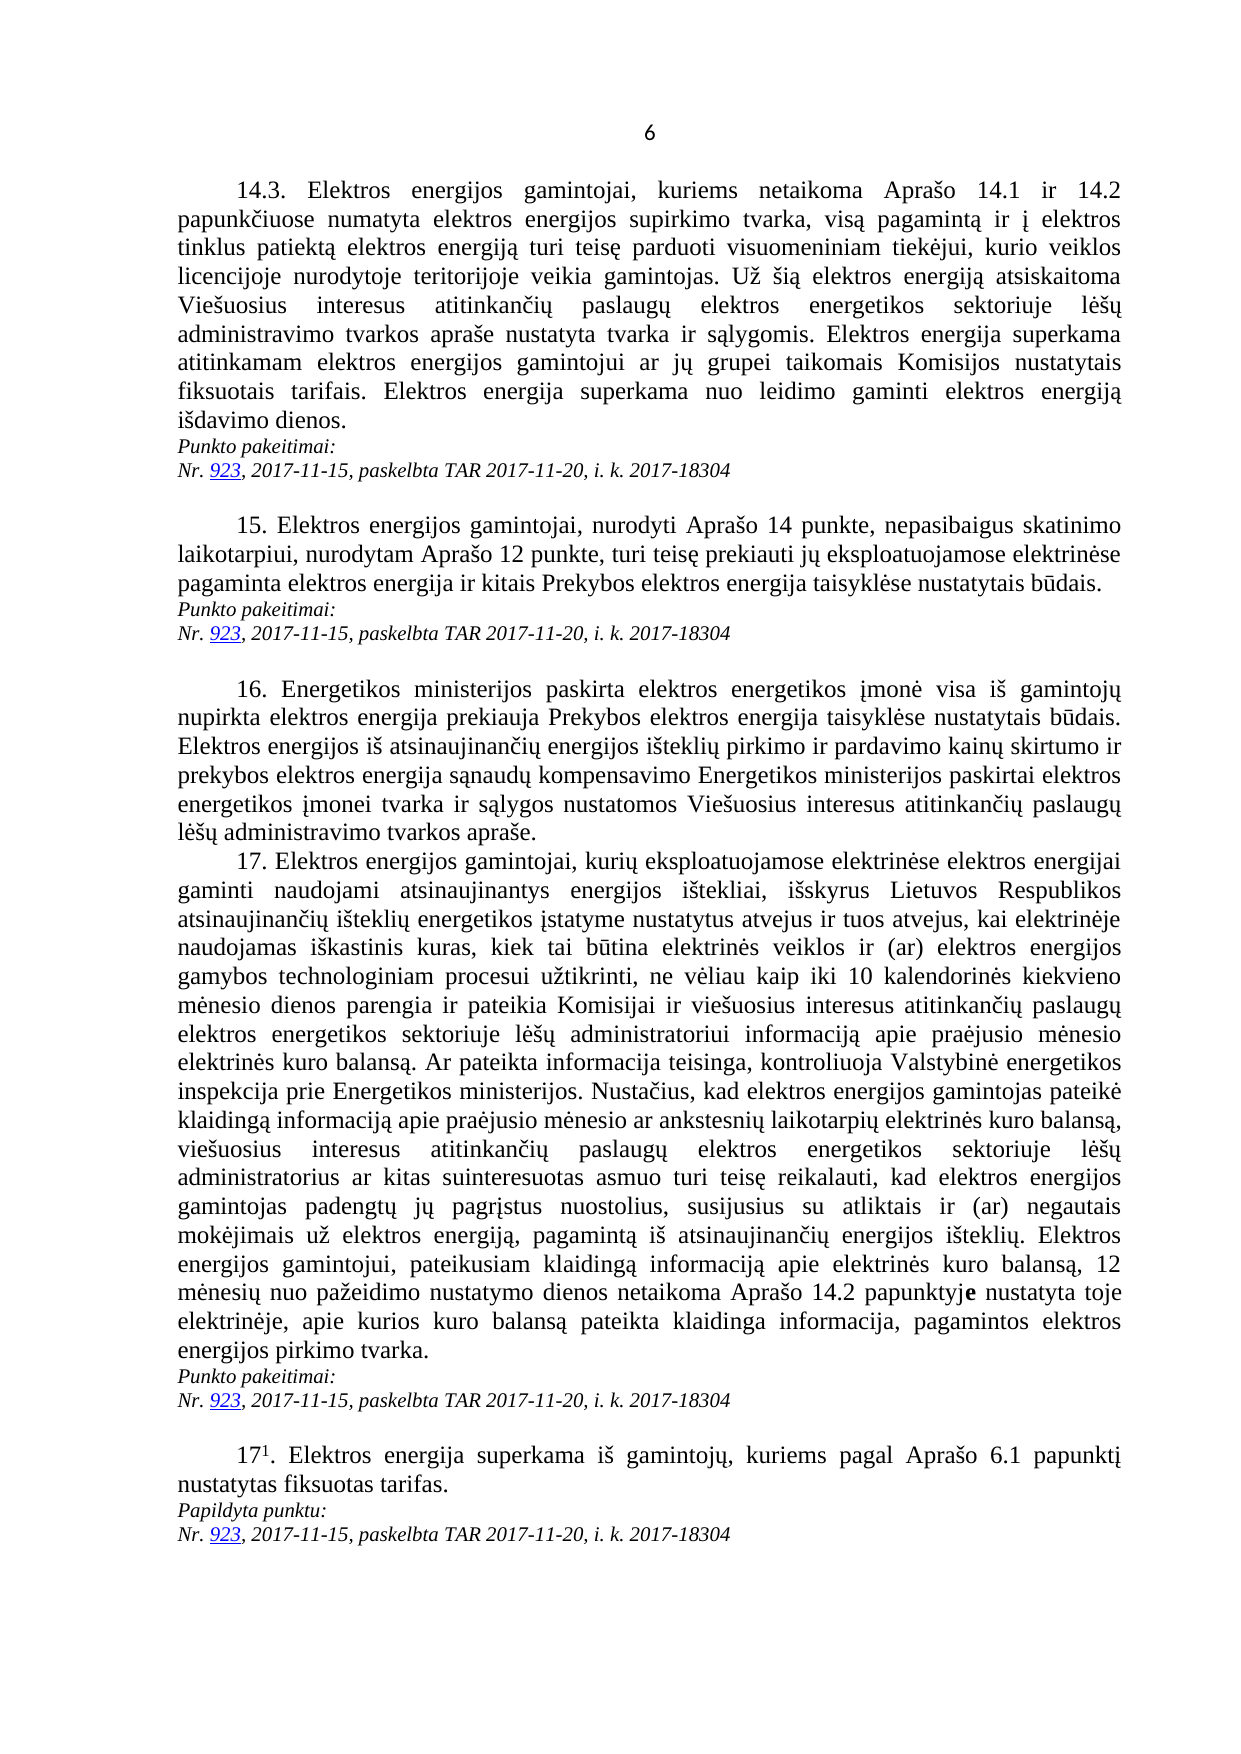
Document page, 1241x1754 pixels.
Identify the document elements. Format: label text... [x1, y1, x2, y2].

text 14.3. Elektros energijos gamintojai, kuriems netaikoma Aprašo 14.1 ir 14.2 papunkčiuose numatyta elektros energijos supirkimo tvarka, visą pagamintą ir į elektros tinklus patiektą elektros energiją turi teisę parduoti visuomeniniam tiekėjui, kurio veiklos licencijoje nurodytoje teritorijoje veikia gamintojas. Už šią elektros energiją atsiskaitoma Viešuosius interesus atitinkančių paslaugų elektros energetikos sektoriuje lėšų administravimo tvarkos apraše nustatyta tvarka ir sąlygomis. Elektros energija superkama atitinkamam elektros energijos gamintojui ar jų grupei taikomais Komisijos nustatytais fiksuotais tarifais. Elektros energija superkama nuo leidimo gaminti elektros energiją išdavimo dienos. [177, 175, 1122, 434]
text Nr. 923, 2017-11-15, paskelbta TAR 2017-11-20, i. k. 2017-18304 [177, 458, 1122, 482]
text 17. Elektros energijos gamintojai, kurių eksploatuojamose elektrinėse elektros energijai gaminti naudojami atsinaujinantys energijos ištekliai, išskyrus Lietuvos Respublikos atsinaujinančių išteklių energetikos įstatyme nustatytus atvejus ir tuos atvejus, kai elektrinėje naudojamas iškastinis kuras, kiek tai būtina elektrinės veiklos ir (ar) elektros energijos gamybos technologiniam procesui užtikrinti, ne vėliau kaip iki 10 kalendorinės kiekvieno mėnesio dienos parengia ir pateikia Komisijai ir viešuosius interesus atitinkančių paslaugų elektros energetikos sektoriuje lėšų administratoriui informaciją apie praėjusio mėnesio elektrinės kuro balansą. Ar pateikta informacija teisinga, kontroliuoja Valstybinė energetikos inspekcija prie Energetikos ministerijos. Nustačius, kad elektros energijos gamintojas pateikė klaidingą informaciją apie praėjusio mėnesio ar ankstesnių laikotarpių elektrinės kuro balansą, viešuosius interesus atitinkančių paslaugų elektros energetikos sektoriuje lėšų administratorius ar kitas suinteresuotas asmuo turi teisę reikalauti, kad elektros energijos gamintojas padengtų jų pagrįstus nuostolius, susijusius su atliktais ir (ar) negautais mokėjimais už elektros energiją, pagamintą iš atsinaujinančių energijos išteklių. Elektros energijos gamintojui, pateikusiam klaidingą informaciją apie elektrinės kuro balansą, 12 mėnesių nuo pažeidimo nustatymo dienos netaikoma Aprašo 14.2 papunktyje nustatyta toje elektrinėje, apie kurios kuro balansą pateikta klaidinga informacija, pagamintos elektros energijos pirkimo tvarka. [177, 846, 1122, 1364]
text Nr. 923, 2017-11-15, paskelbta TAR 2017-11-20, i. k. 2017-18304 [177, 1522, 1122, 1546]
text Nr. 923, 2017-11-15, paskelbta TAR 2017-11-20, i. k. 2017-18304 [177, 621, 1122, 645]
text 16. Energetikos ministerijos paskirta elektros energetikos įmonė visa iš gamintojų nupirkta elektros energija prekiauja Prekybos elektros energija taisyklėse nustatytais būdais. Elektros energijos iš atsinaujinančių energijos išteklių pirkimo ir pardavimo kainų skirtumo ir prekybos elektros energija sąnaudų kompensavimo Energetikos ministerijos paskirtai elektros energetikos įmonei tvarka ir sąlygos nustatomos Viešuosius interesus atitinkančių paslaugų lėšų administravimo tvarkos apraše. [177, 674, 1122, 846]
text 171. Elektros energija superkama iš gamintojų, kuriems pagal Aprašo 6.1 papunktį nustatytas fiksuotas tarifas. [177, 1441, 1122, 1498]
text Punkto pakeitimai: [177, 597, 1122, 621]
text Papildyta punktu: [177, 1498, 1122, 1522]
text 15. Elektros energijos gamintojai, nurodyti Aprašo 14 punkte, nepasibaigus skatinimo laikotarpiui, nurodytam Aprašo 12 punkte, turi teisę prekiauti jų eksploatuojamose elektrinėse pagaminta elektros energija ir kitais Prekybos elektros energija taisyklėse nustatytais būdais. [177, 511, 1122, 597]
text Punkto pakeitimai: [177, 434, 1122, 458]
text Punkto pakeitimai: [177, 1364, 1122, 1388]
text Nr. 923, 2017-11-15, paskelbta TAR 2017-11-20, i. k. 2017-18304 [177, 1388, 1122, 1412]
